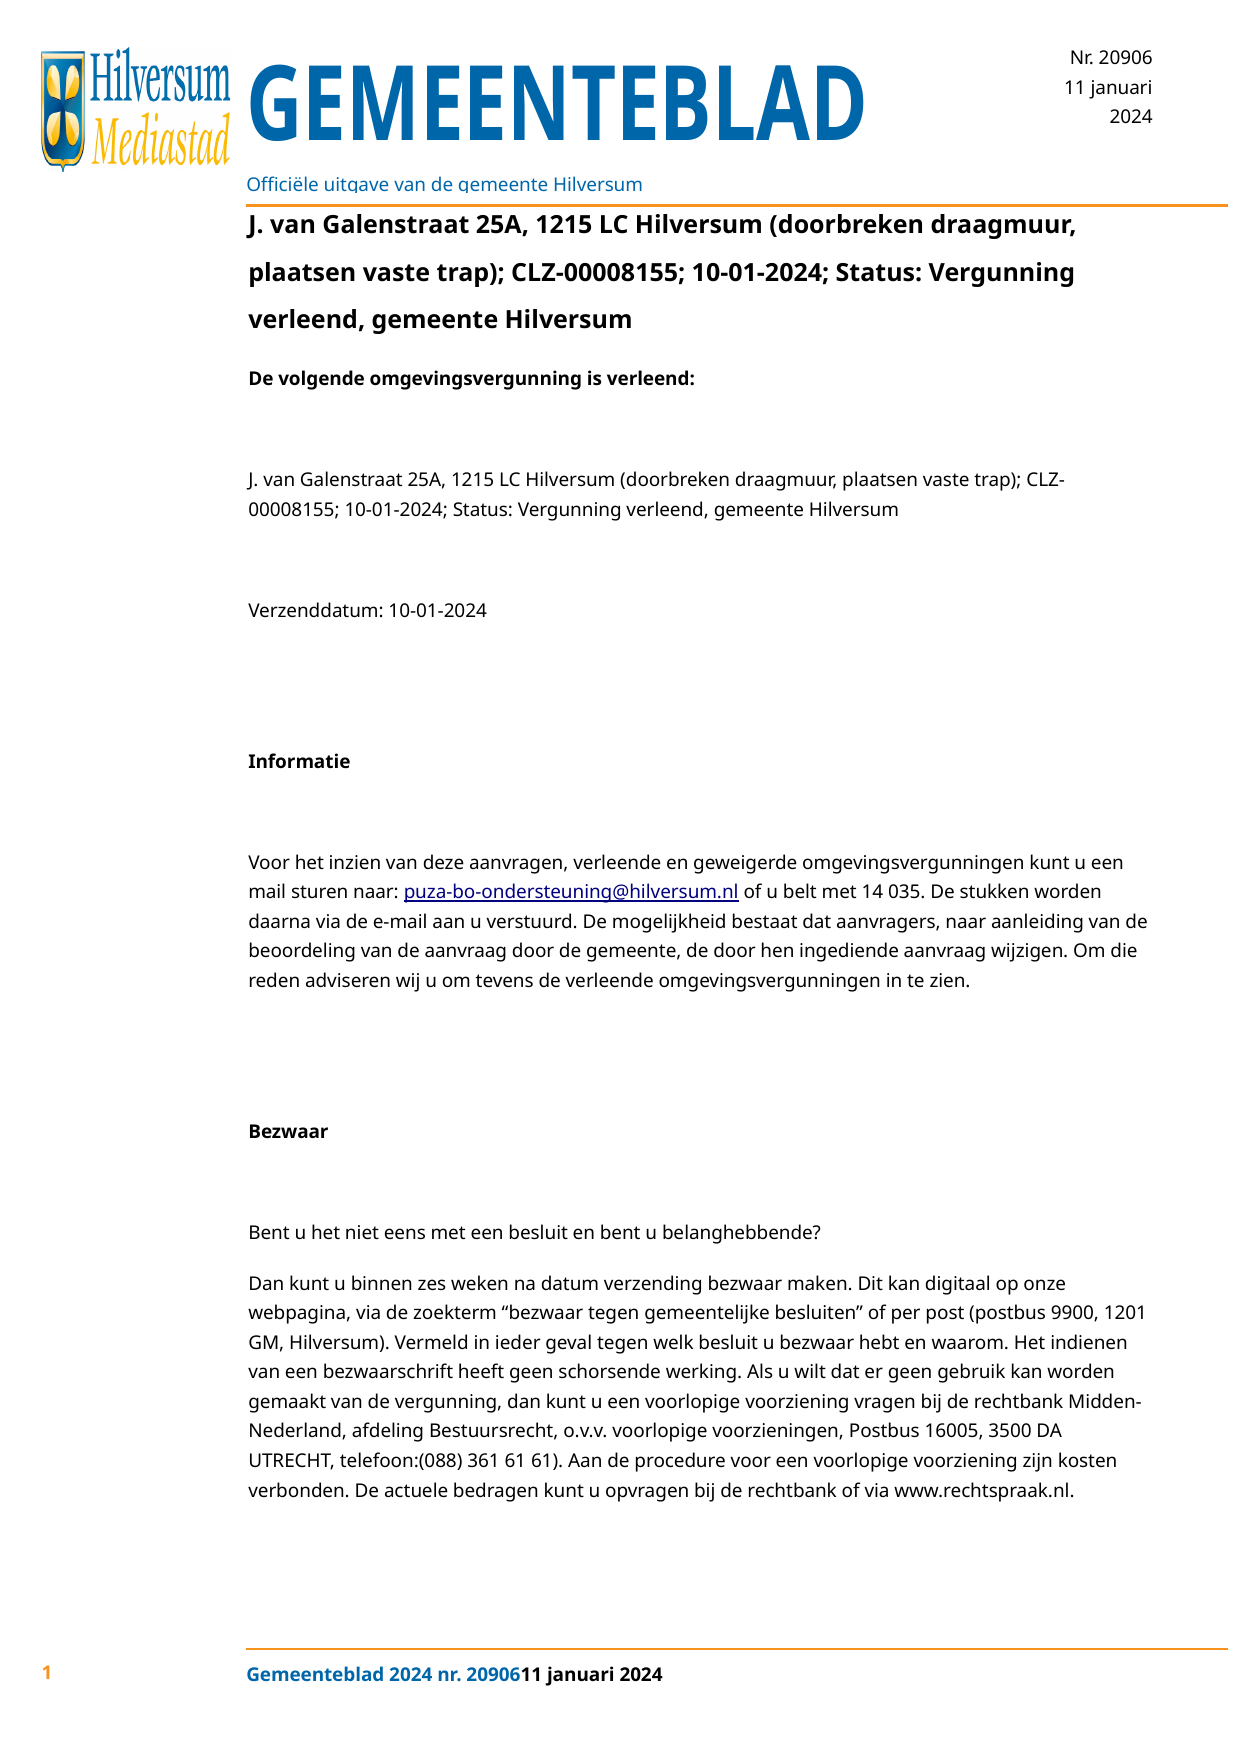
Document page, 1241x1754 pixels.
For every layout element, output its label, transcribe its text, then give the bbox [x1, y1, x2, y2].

text Verzenddatum: 10-01-2024 [248, 597, 1152, 622]
text De volgende omgevingsvergunning is verleend: [248, 366, 1152, 391]
text Voor het inzien van deze aanvragen, verleende en geweigerde omgevingsvergunningen kunt u een mail sturen naar: puza-bo-ondersteuning@hilversum.nl of u belt met 14 035. De stukken worden daarna via de e-mail aan u verstuurd. De mogelijkheid bestaat dat aanvragers, naar aanleiding van de beoordeling van de aanvraag door de gemeente, de door hen ingediende aanvraag wijzigen. Om die reden adviseren wij u om tevens de verleende omgevingsvergunningen in te zien. [248, 849, 1152, 993]
picture [41, 47, 231, 172]
text J. van Galenstraat 25A, 1215 LC Hilversum (doorbreken draagmuur, plaatsen vaste trap); CLZ-00008155; 10-01-2024; Status: Vergunning verleend, gemeente Hilversum [248, 466, 1152, 522]
text Informatie [248, 748, 1152, 774]
text Dan kunt u binnen zes weken na datum verzending bezwaar maken. Dit kan digitaal op onze webpagina, via de zoekterm “bezwaar tegen gemeentelijke besluiten” of per post (postbus 9900, 1201 GM, Hilversum). Vermeld in ieder geval tegen welk besluit u bezwaar hebt en waarom. Het indienen van een bezwaarschrift heeft geen schorsende werking. Als u wilt dat er geen gebruik kan worden gemaakt van de vergunning, dan kunt u een voorlopige voorziening vragen bij de rechtbank Midden-Nederland, afdeling Bestuursrecht, o.v.v. voorlopige voorzieningen, Postbus 16005, 3500 DA UTRECHT, telefoon:(088) 361 61 61). Aan de procedure voor een voorlopige voorziening zijn kosten verbonden. De actuele bedragen kunt u opvragen bij de rechtbank of via www.rechtspraak.nl. [248, 1270, 1152, 1502]
text J. van Galenstraat 25A, 1215 LC Hilversum (doorbreken draagmuur, plaatsen vaste trap); CLZ-00008155; 10-01-2024; Status: Vergunning verleend, gemeente Hilversum [248, 207, 1152, 336]
text Bent u het niet eens met een besluit en bent u belanghebbende? [248, 1219, 1152, 1245]
text Bezwaar [248, 1118, 1152, 1144]
